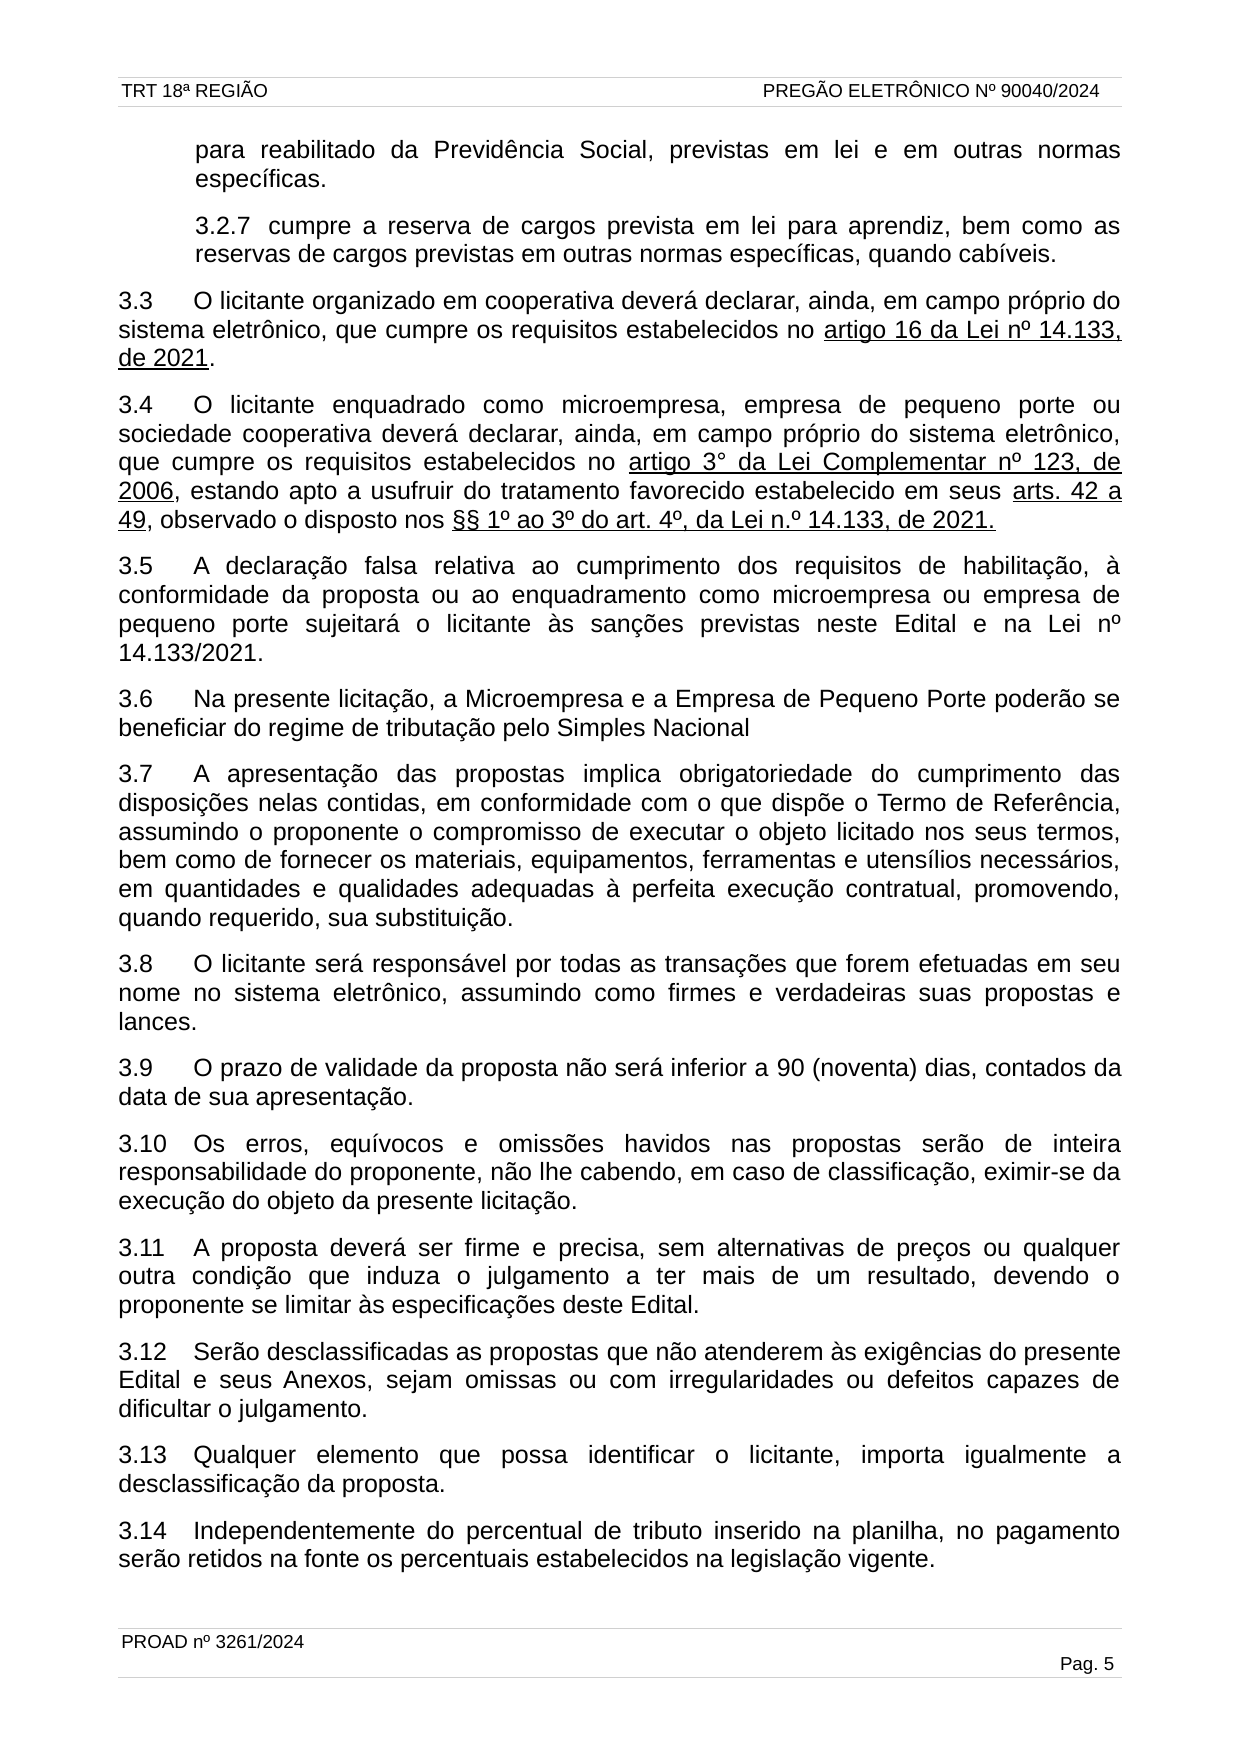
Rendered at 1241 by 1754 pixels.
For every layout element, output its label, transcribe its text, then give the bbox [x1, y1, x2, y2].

text 3.11 A proposta deverá ser firme e precisa, sem alternativas de preços ou qualquer outra condição que induza o julgamento a ter mais de um resultado, devendo o proponente se limitar às especificações deste Edital. [118, 1233, 1122, 1319]
text 3.9 O prazo de validade da proposta não será inferior a 90 (noventa) dias, contados da data de sua apresentação. [118, 1053, 1122, 1111]
text 3.2.7 cumpre a reserva de cargos prevista em lei para aprendiz, bem como as reservas de cargos previstas em outras normas específicas, quando cabíveis. [195, 211, 1122, 268]
text 3.7 A apresentação das propostas implica obrigatoriedade do cumprimento das disposições nelas contidas, em conformidade com o que dispõe o Termo de Referência, assumindo o proponente o compromisso de executar o objeto licitado nos seus termos, bem como de fornecer os materiais, equipamentos, ferramentas e utensílios necessários, em quantidades e qualidades adequadas à perfeita execução contratual, promovendo, quando requerido, sua substituição. [118, 759, 1122, 932]
text 3.8 O licitante será responsável por todas as transações que forem efetuadas em seu nome no sistema eletrônico, assumindo como firmes e verdadeiras suas propostas e lances. [118, 949, 1122, 1036]
text 3.10 Os erros, equívocos e omissões havidos nas propostas serão de inteira responsabilidade do proponente, não lhe cabendo, em caso de classificação, eximir-se da execução do objeto da presente licitação. [118, 1129, 1122, 1215]
text 3.12 Serão desclassificadas as propostas que não atenderem às exigências do presente Edital e seus Anexos, sejam omissas ou com irregularidades ou defeitos capazes de dificultar o julgamento. [118, 1337, 1122, 1423]
text 3.14 Independentemente do percentual de tributo inserido na planilha, no pagamento serão retidos na fonte os percentuais estabelecidos na legislação vigente. [118, 1516, 1122, 1573]
text 3.6 Na presente licitação, a Microempresa e a Empresa de Pequeno Porte poderão se beneficiar do regime de tributação pelo Simples Nacional [118, 684, 1122, 742]
text 3.3 O licitante organizado em cooperativa deverá declarar, ainda, em campo próprio do sistema eletrônico, que cumpre os requisitos estabelecidos no artigo 16 da Lei nº 14.133, de 2021. [118, 286, 1122, 372]
text 3.13 Qualquer elemento que possa identificar o licitante, importa igualmente a desclassificação da proposta. [118, 1441, 1122, 1498]
text 3.4 O licitante enquadrado como microempresa, empresa de pequeno porte ou sociedade cooperativa deverá declarar, ainda, em campo próprio do sistema eletrônico, que cumpre os requisitos estabelecidos no artigo 3° da Lei Complementar nº 123, de 2006, estando apto a usufruir do tratamento favorecido estabelecido em seus arts. 42 a 49, observado o disposto nos §§ 1º ao 3º do art. 4º, da Lei n.º 14.133, de 2021. [118, 390, 1122, 534]
text 3.5 A declaração falsa relativa ao cumprimento dos requisitos de habilitação, à conformidade da proposta ou ao enquadramento como microempresa ou empresa de pequeno porte sujeitará o licitante às sanções previstas neste Edital e na Lei nº 14.133/2021. [118, 551, 1122, 666]
text para reabilitado da Previdência Social, previstas em lei e em outras normas específicas. [195, 136, 1122, 193]
